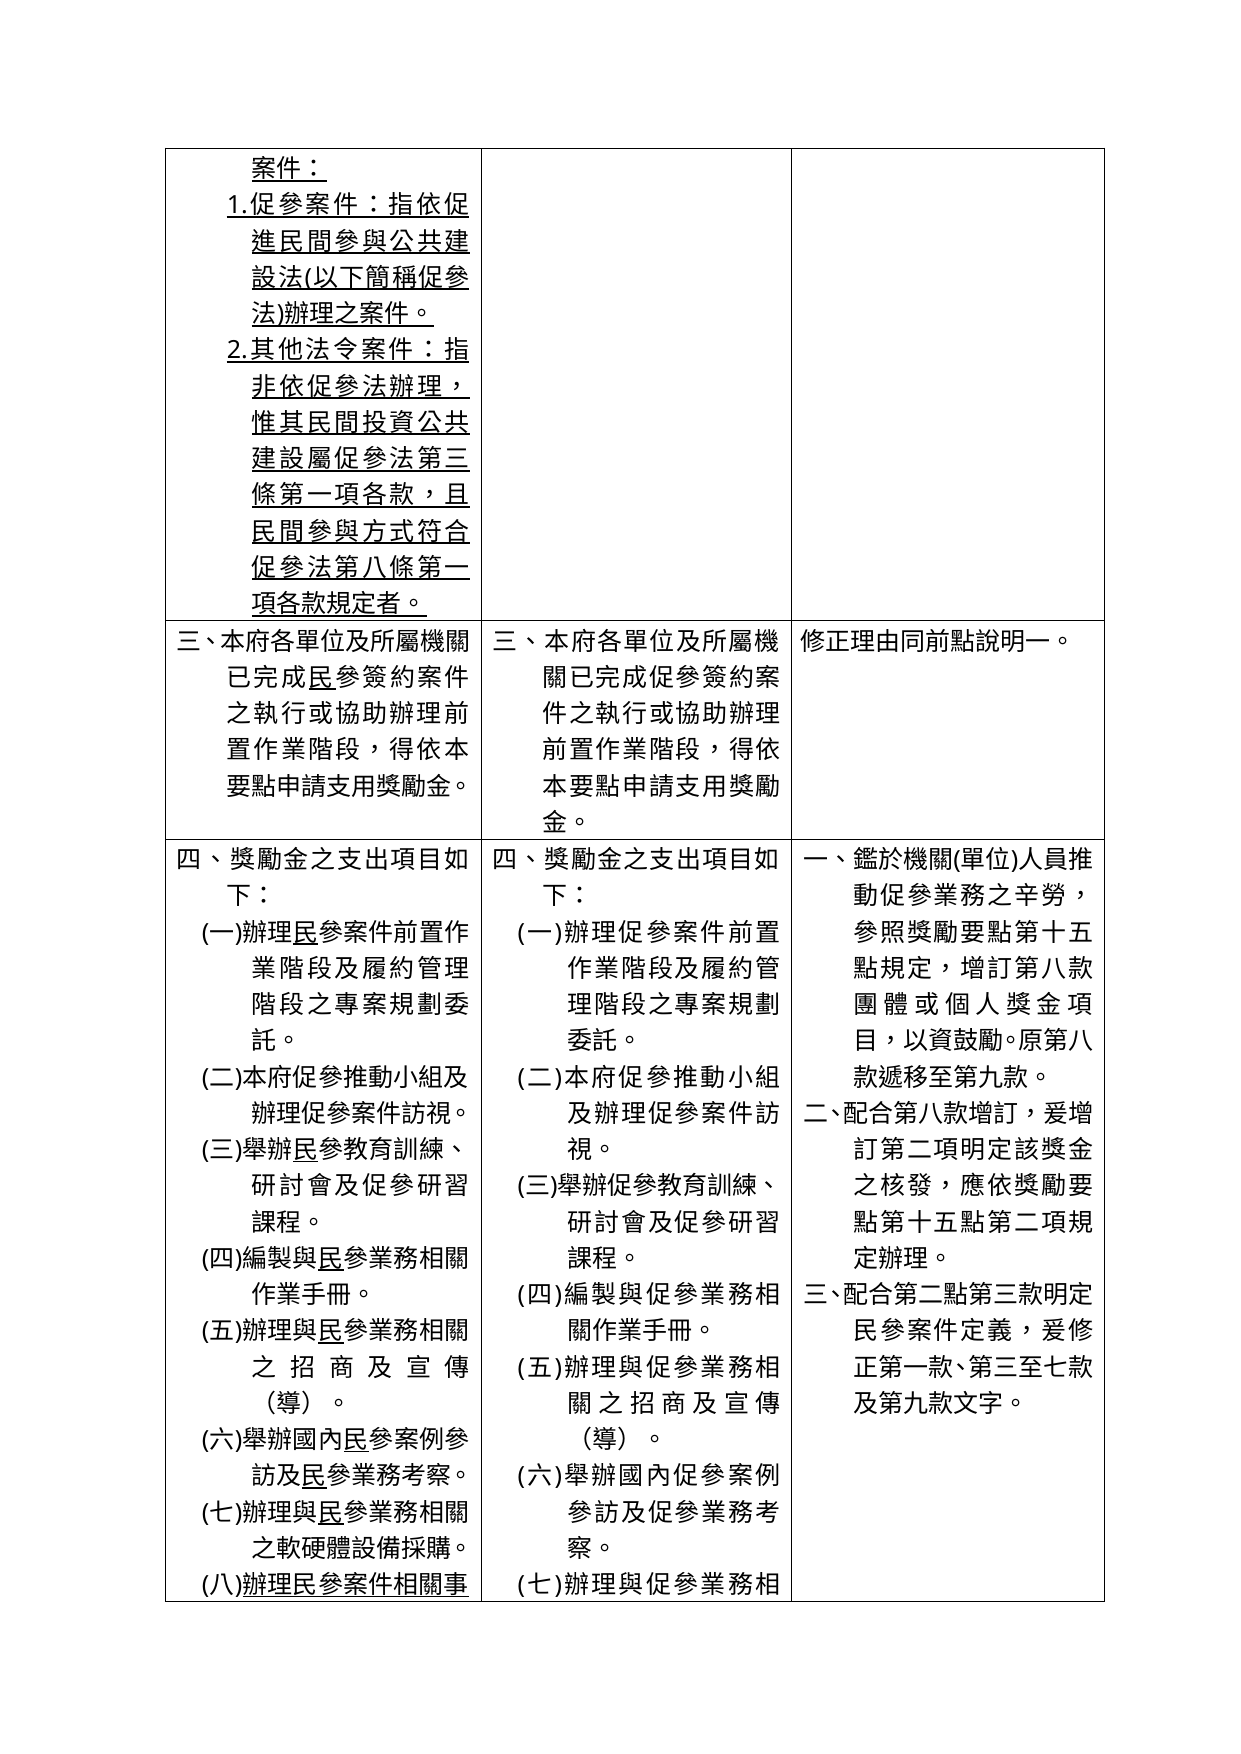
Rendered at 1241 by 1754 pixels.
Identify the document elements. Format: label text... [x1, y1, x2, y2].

table_cell [792, 149, 1104, 620]
table_cell 三、本府各單位及所屬機關已完成促參簽約案件之執行或協助辦理前置作業階段，得依本要點申請支用獎勵金。 [482, 621, 791, 838]
table_cell 案件： 1.促參案件：指依促進民間參與公共建設法(以下簡稱促參法)辦理之案件。 2.其他法令案件：指非依促參法辦理，惟其民間投資公共建設屬促參法第三條第一項各款，且民間參與方式符合促參法第八條第一項各款規定者。 [166, 149, 481, 620]
table_cell 修正理由同前點說明一。 [792, 621, 1104, 838]
table_cell 四、獎勵金之支出項目如下： (一)辦理民參案件前置作業階段及履約管理階段之專案規劃委託。 (二)本府促參推動小組及辦理促參案件訪視。 (三)舉辦民參教育訓練、研討會及促參研習課程。 (四)編製與民參業務相關作業手冊。 (五)辦理與民參業務相關之招商及宣傳（導）。 (六)舉辦國內民參案例參訪及民參業務考察。 (七)辦理與民參業務相關之軟硬體設備採購。 (八)辦理民參案件相關事 [166, 840, 481, 1601]
table_cell [482, 149, 791, 620]
table_cell 一、鑑於機關(單位)人員推動促參業務之辛勞，參照獎勵要點第十五點規定，增訂第八款團體或個人獎金項目，以資鼓勵。原第八款遞移至第九款。 二、配合第八款增訂，爰增訂第二項明定該獎金之核發，應依獎勵要點第十五點第二項規定辦理。 三、配合第二點第三款明定民參案件定義，爰修正第一款、第三至七款及第九款文字。 [792, 840, 1104, 1601]
table_cell 四、獎勵金之支出項目如下： (一)辦理促參案件前置作業階段及履約管理階段之專案規劃委託。 (二)本府促參推動小組及辦理促參案件訪視。 (三)舉辦促參教育訓練、研討會及促參研習課程。 (四)編製與促參業務相關作業手冊。 (五)辦理與促參業務相關之招商及宣傳（導）。 (六)舉辦國內促參案例參訪及促參業務考察。 (七)辦理與促參業務相 [482, 840, 791, 1601]
table_cell 三、本府各單位及所屬機關已完成民參簽約案件之執行或協助辦理前置作業階段，得依本要點申請支用獎勵金。 [166, 621, 481, 838]
